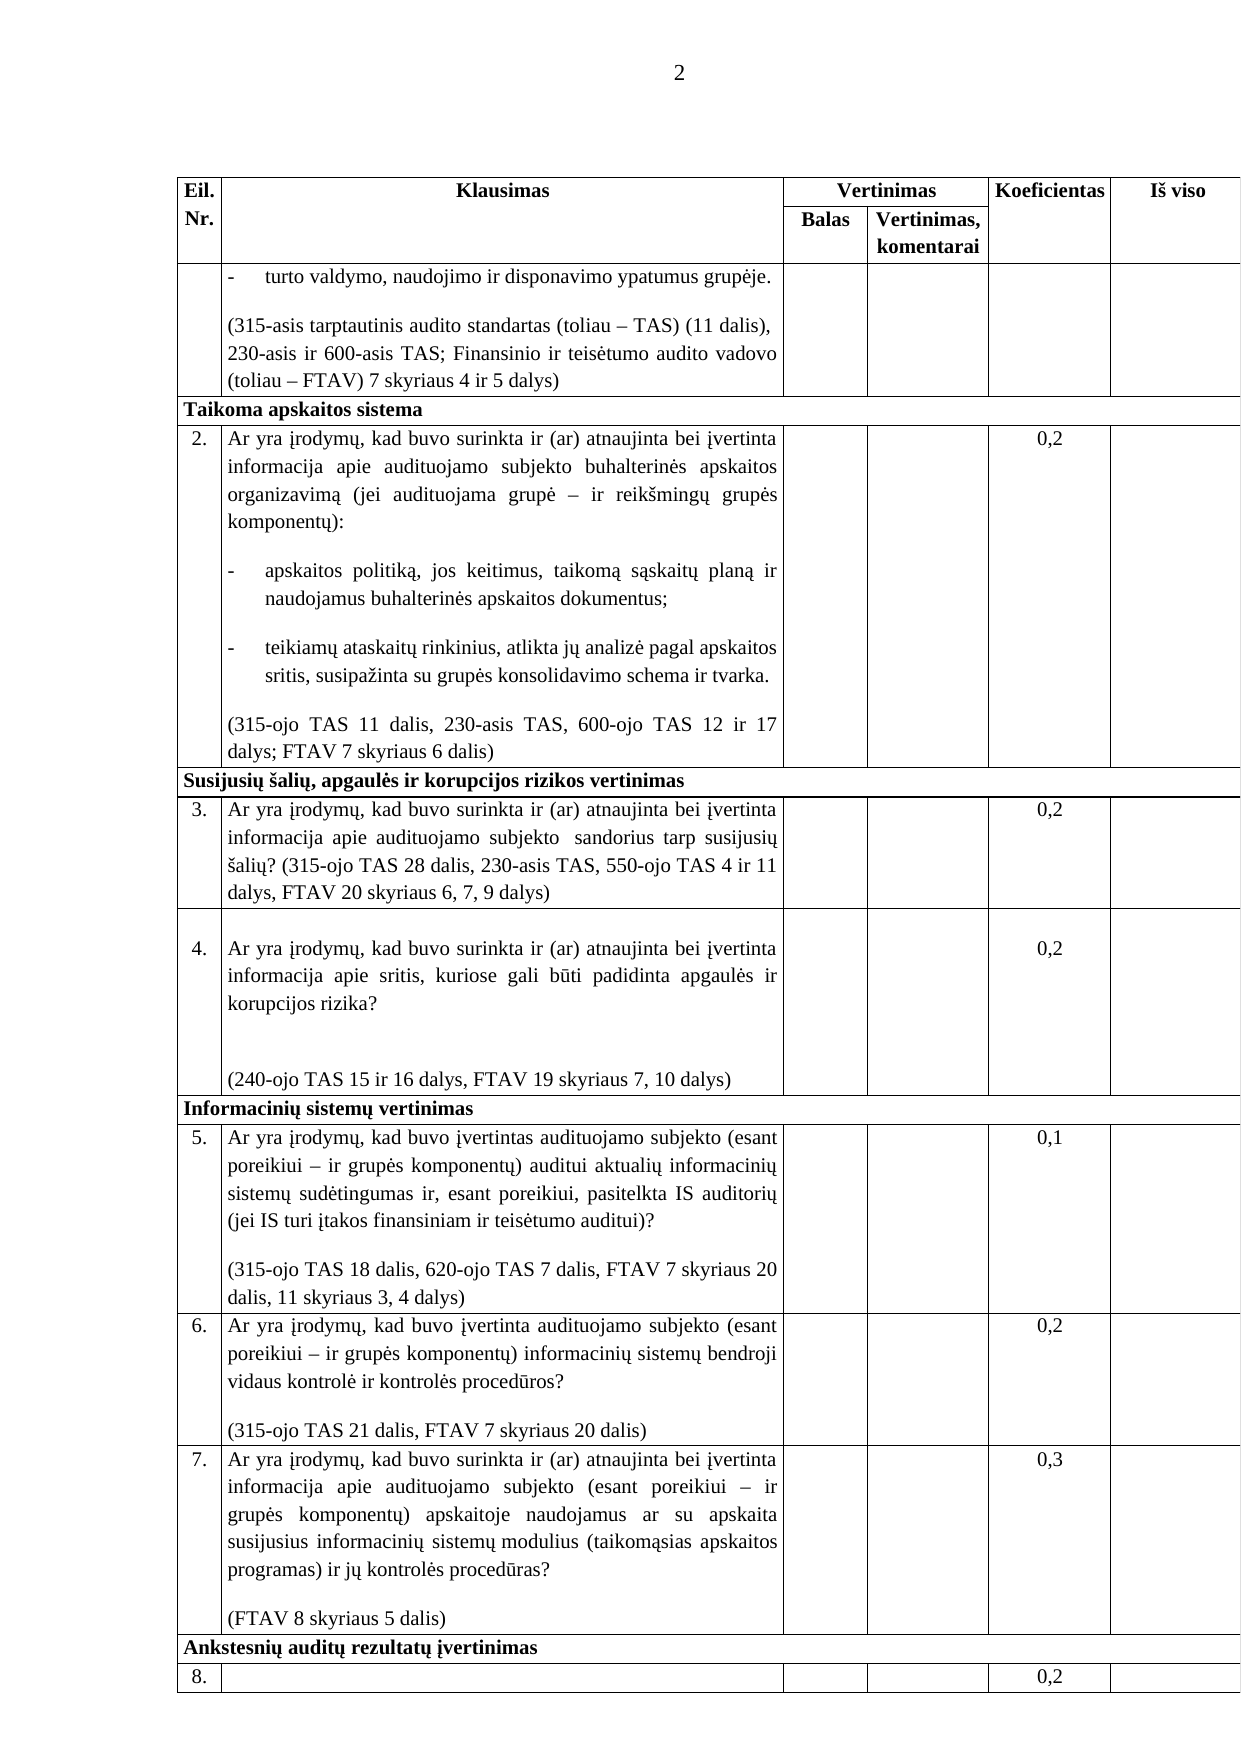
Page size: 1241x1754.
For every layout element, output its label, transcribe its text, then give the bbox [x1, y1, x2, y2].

table_cell Ar yra įrodymų, kad buvo surinkta ir (ar) atnaujinta bei įvertinta informacija apie audituojamo subjekto (esant poreikiui – ir grupės komponentų) apskaitoje naudojamus ar su apskaita susijusius informacinių sistemų modulius (taikomąsias apskaitos programas) ir jų kontrolės procedūras? (FTAV 8 skyriaus 5 dalis) [222, 1446, 783, 1634]
table_cell Ankstesnių auditų rezultatų įvertinimas [178, 1635, 1240, 1663]
table_cell [784, 909, 867, 1095]
table_cell [868, 1446, 988, 1634]
table_cell 5. [178, 1125, 221, 1312]
table_cell [784, 264, 867, 396]
table_cell [1111, 264, 1240, 396]
table_cell [868, 1664, 988, 1692]
table_cell [868, 426, 988, 767]
table_cell [868, 1314, 988, 1445]
table_cell [784, 798, 867, 908]
table_cell 0,2 [989, 1314, 1110, 1445]
table_cell [868, 909, 988, 1095]
table_header Eil. Nr. [178, 178, 221, 263]
table_cell 6. [178, 1314, 221, 1445]
table_cell [868, 798, 988, 908]
table_cell 0,1 [989, 1125, 1110, 1312]
table_cell 8. [178, 1664, 221, 1692]
table_cell Ar yra įrodymų, kad buvo surinkta ir (ar) atnaujinta bei įvertinta informacija apie audituojamo subjekto buhalterinės apskaitos organizavimą (jei audituojama grupė – ir reikšmingų grupės komponentų): - apskaitos politiką, jos keitimus, taikomą sąskaitų planą ir naudojamus buhalterinės apskaitos dokumentus; - teikiamų ataskaitų rinkinius, atlikta jų analizė pagal apskaitos sritis, susipažinta su grupės konsolidavimo schema ir tvarka. (315-ojo TAS 11 dalis, 230-asis TAS, 600-ojo TAS 12 ir 17 dalys; FTAV 7 skyriaus 6 dalis) [222, 426, 783, 767]
table_cell 0,3 [989, 1446, 1110, 1634]
table_cell Taikoma apskaitos sistema [178, 397, 1240, 425]
table_cell - turto valdymo, naudojimo ir disponavimo ypatumus grupėje. (315-asis tarptautinis audito standartas (toliau – TAS) (11 dalis), 230-asis ir 600-asis TAS; Finansinio ir teisėtumo audito vadovo (toliau – FTAV) 7 skyriaus 4 ir 5 dalys) [222, 264, 783, 396]
table_cell [1111, 1446, 1240, 1634]
table_cell [989, 264, 1110, 396]
table_cell Ar yra įrodymų, kad buvo surinkta ir (ar) atnaujinta bei įvertinta informacija apie audituojamo subjekto sandorius tarp susijusių šalių? (315-ojo TAS 28 dalis, 230-asis TAS, 550-ojo TAS 4 ir 11 dalys, FTAV 20 skyriaus 6, 7, 9 dalys) [222, 798, 783, 908]
table_cell 2. [178, 426, 221, 767]
table_cell 7. [178, 1446, 221, 1634]
table_cell [1111, 798, 1240, 908]
table_cell 0,2 [989, 909, 1110, 1095]
table_cell [784, 1446, 867, 1634]
table_header Koeficientas [989, 178, 1110, 263]
table_cell [784, 1125, 867, 1312]
table_cell Vertinimas, komentarai [868, 207, 988, 263]
table_cell [784, 1664, 867, 1692]
table_cell [1111, 1314, 1240, 1445]
table_header Klausimas [222, 178, 783, 263]
table_cell [178, 264, 221, 396]
table_cell [1111, 909, 1240, 1095]
table_cell Ar yra įrodymų, kad buvo įvertinta audituojamo subjekto (esant poreikiui – ir grupės komponentų) informacinių sistemų bendroji vidaus kontrolė ir kontrolės procedūros? (315-ojo TAS 21 dalis, FTAV 7 skyriaus 20 dalis) [222, 1314, 783, 1445]
table_cell Ar yra įrodymų, kad buvo surinkta ir (ar) atnaujinta bei įvertinta informacija apie sritis, kuriose gali būti padidinta apgaulės ir korupcijos rizika? (240-ojo TAS 15 ir 16 dalys, FTAV 19 skyriaus 7, 10 dalys) [222, 909, 783, 1095]
table_cell 0,2 [989, 798, 1110, 908]
table_cell [868, 264, 988, 396]
table_cell 4. [178, 909, 221, 1095]
table_cell [222, 1664, 783, 1692]
table_cell Ar yra įrodymų, kad buvo įvertintas audituojamo subjekto (esant poreikiui – ir grupės komponentų) auditui aktualių informacinių sistemų sudėtingumas ir, esant poreikiui, pasitelkta IS auditorių (jei IS turi įtakos finansiniam ir teisėtumo auditui)? (315-ojo TAS 18 dalis, 620-ojo TAS 7 dalis, FTAV 7 skyriaus 20 dalis, 11 skyriaus 3, 4 dalys) [222, 1125, 783, 1312]
table_cell [868, 1125, 988, 1312]
table_cell Balas [784, 207, 867, 263]
table_cell 0,2 [989, 426, 1110, 767]
table_cell Susijusių šalių, apgaulės ir korupcijos rizikos vertinimas [178, 768, 1240, 796]
table_cell [784, 1314, 867, 1445]
table_cell [1111, 1664, 1240, 1692]
table_cell Informacinių sistemų vertinimas [178, 1096, 1240, 1124]
table_cell [1111, 426, 1240, 767]
table_header Vertinimas [784, 178, 988, 206]
table_cell 3. [178, 798, 221, 908]
table_header Iš viso [1111, 178, 1240, 263]
table_cell 0,2 [989, 1664, 1110, 1692]
table_cell [1111, 1125, 1240, 1312]
table_cell [784, 426, 867, 767]
